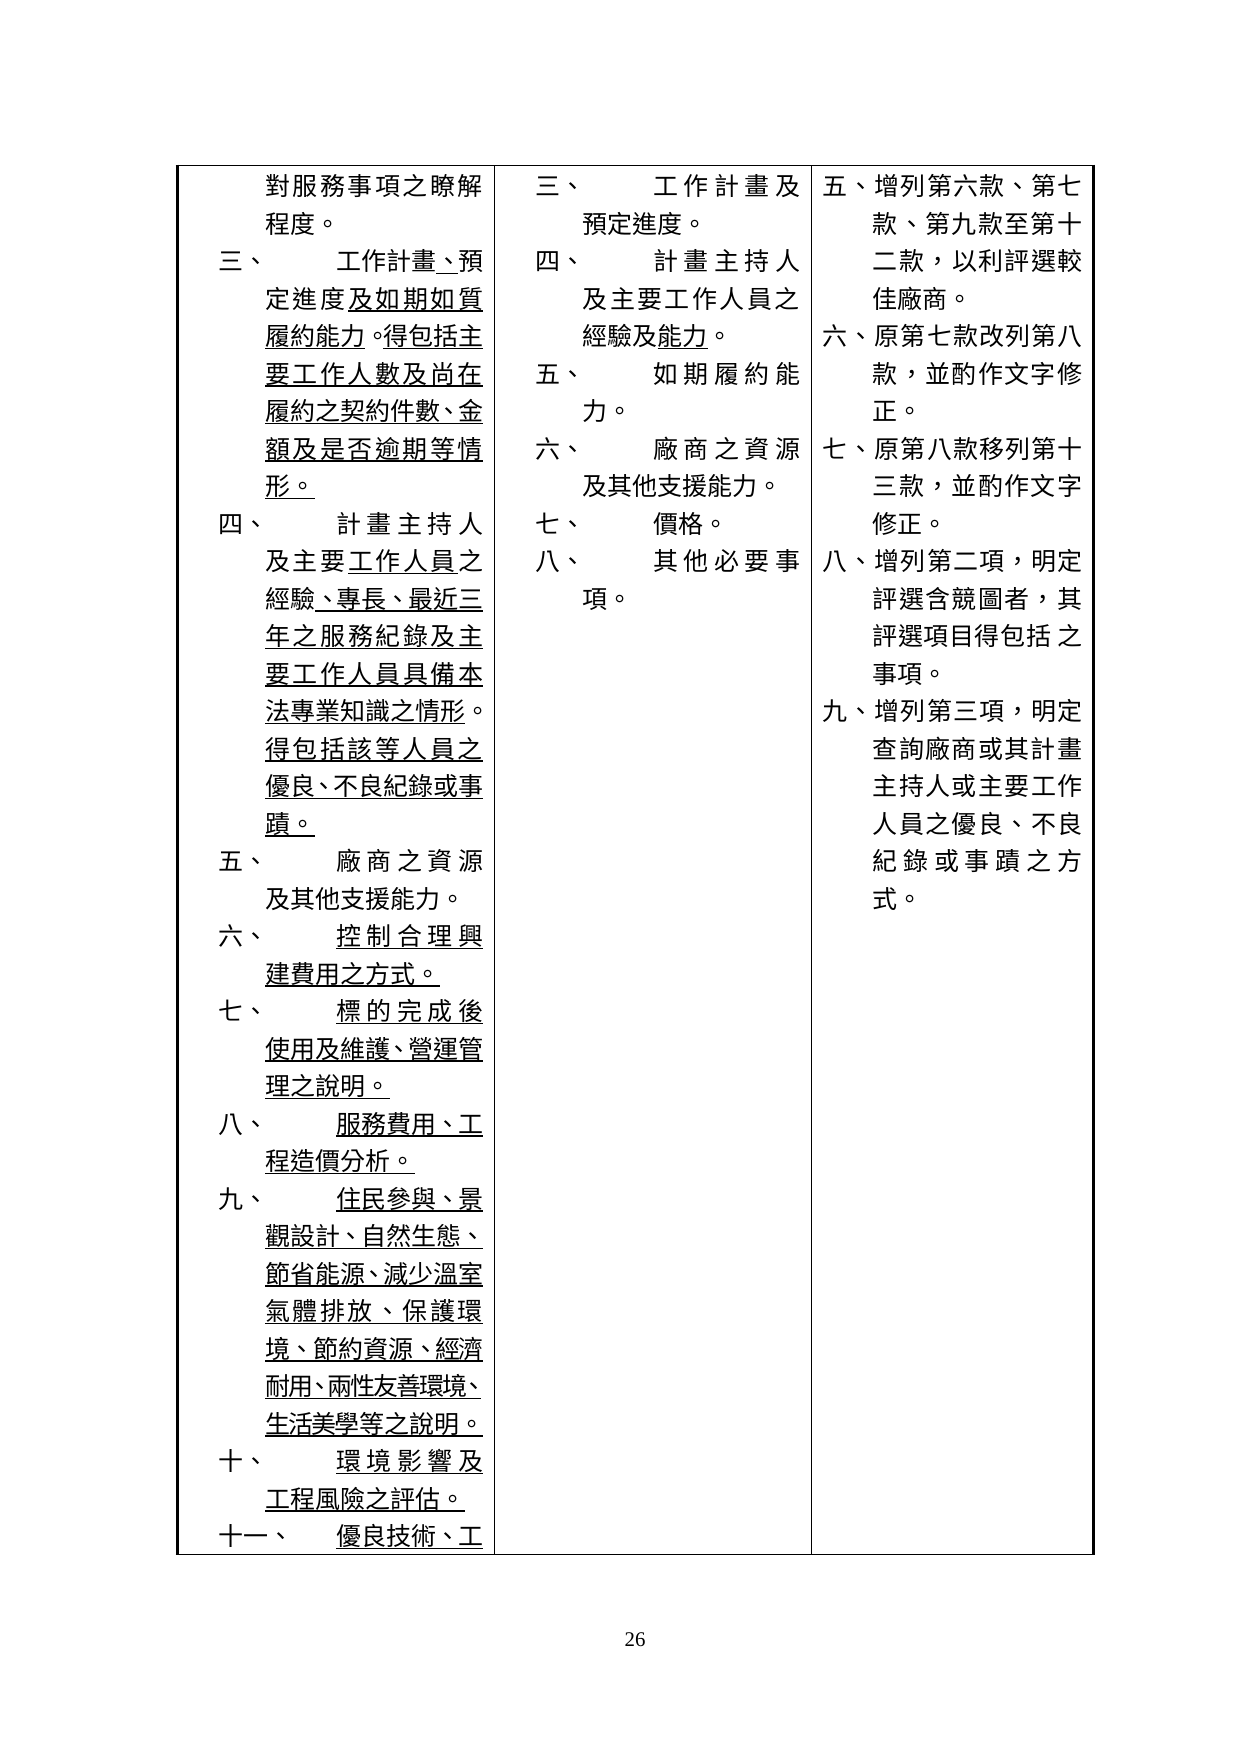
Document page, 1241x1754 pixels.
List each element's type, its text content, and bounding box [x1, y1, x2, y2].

table_cell 五、增列第六款、第七款、第九款至第十二款，以利評選較佳廠商。 六、原第七款改列第八款，並酌作文字修正。 七、原第八款移列第十三款，並酌作文字修正。 八、增列第二項，明定評選含競圖者，其評選項目得包括 之事項。 九、增列第三項，明定查詢廠商或其計畫主持人或主要工作人員之優良、不良紀錄或事蹟之方式。 [812, 166, 1092, 1553]
table_cell 第七條 第五條第八款評審項目，除法令另有規定者外，得視個案特性及實際需要載明下列事項： 廠商於技術服務項目之經驗及信譽。 建議書之完整性、可行性及對服務事項之瞭解程度。 工作計畫及預定進度。 計畫主持人及主要工作人員之經驗及能力。 如期履約能力。 廠商之資源及其他支援能力。 價格。 其他必要事項。 [495, 166, 811, 1553]
table_cell 第十七條 機關委託廠商辦理可行性研究、規劃、設計或監造，其評選項目，除法令另有規定者外，得載明下列事項： 廠商於技術服務項目之經驗及信譽。得包括優良、不良紀錄或事蹟。 服務建議書之完整性、可行性及對服務事項之瞭解程度。 工作計畫、預定進度及如期如質履約能力。得包括主要工作人數及尚在履約之契約件數、金額及是否逾期等情形。 計畫主持人及主要工作人員之經驗、專長、最近三年之服務紀錄及主要工作人員具備本法專業知識之情形。得包括該等人員之優良、不良紀錄或事蹟。 廠商之資源及其他支援能力。 控制合理興建費用之方式。 標的完成後使用及維護、營運管理之說明。 服務費用、工程造價分析。 住民參與、景觀設計、自然生態、節省能源、減少溫室氣體排放、保護環境、節約資源、經濟耐用、兩性友善環境、生活美學等之說明。 環境影響及工程風險之評估。 優良技術、工法及產品之採用。 廠商最近五年曾獲與評選案性質相同或類似之獎勵情形及過去履約績效。 其他與招標標的有關之事項。 前項評選含競圖者，其評選項目得包括下列事項： 設計作品之設計理念。 設計作品之創意性及符合在地文化、生活美學程度。 設計作品反映對機關需求之瞭解程度。 第一項第一款及第四款所稱廠商或其計畫主持人或主要工作人員之優良、不良紀錄或事蹟，除廠商提出者外，機關得自行蒐集或至本法主管機關網站查詢。 [179, 166, 494, 1553]
